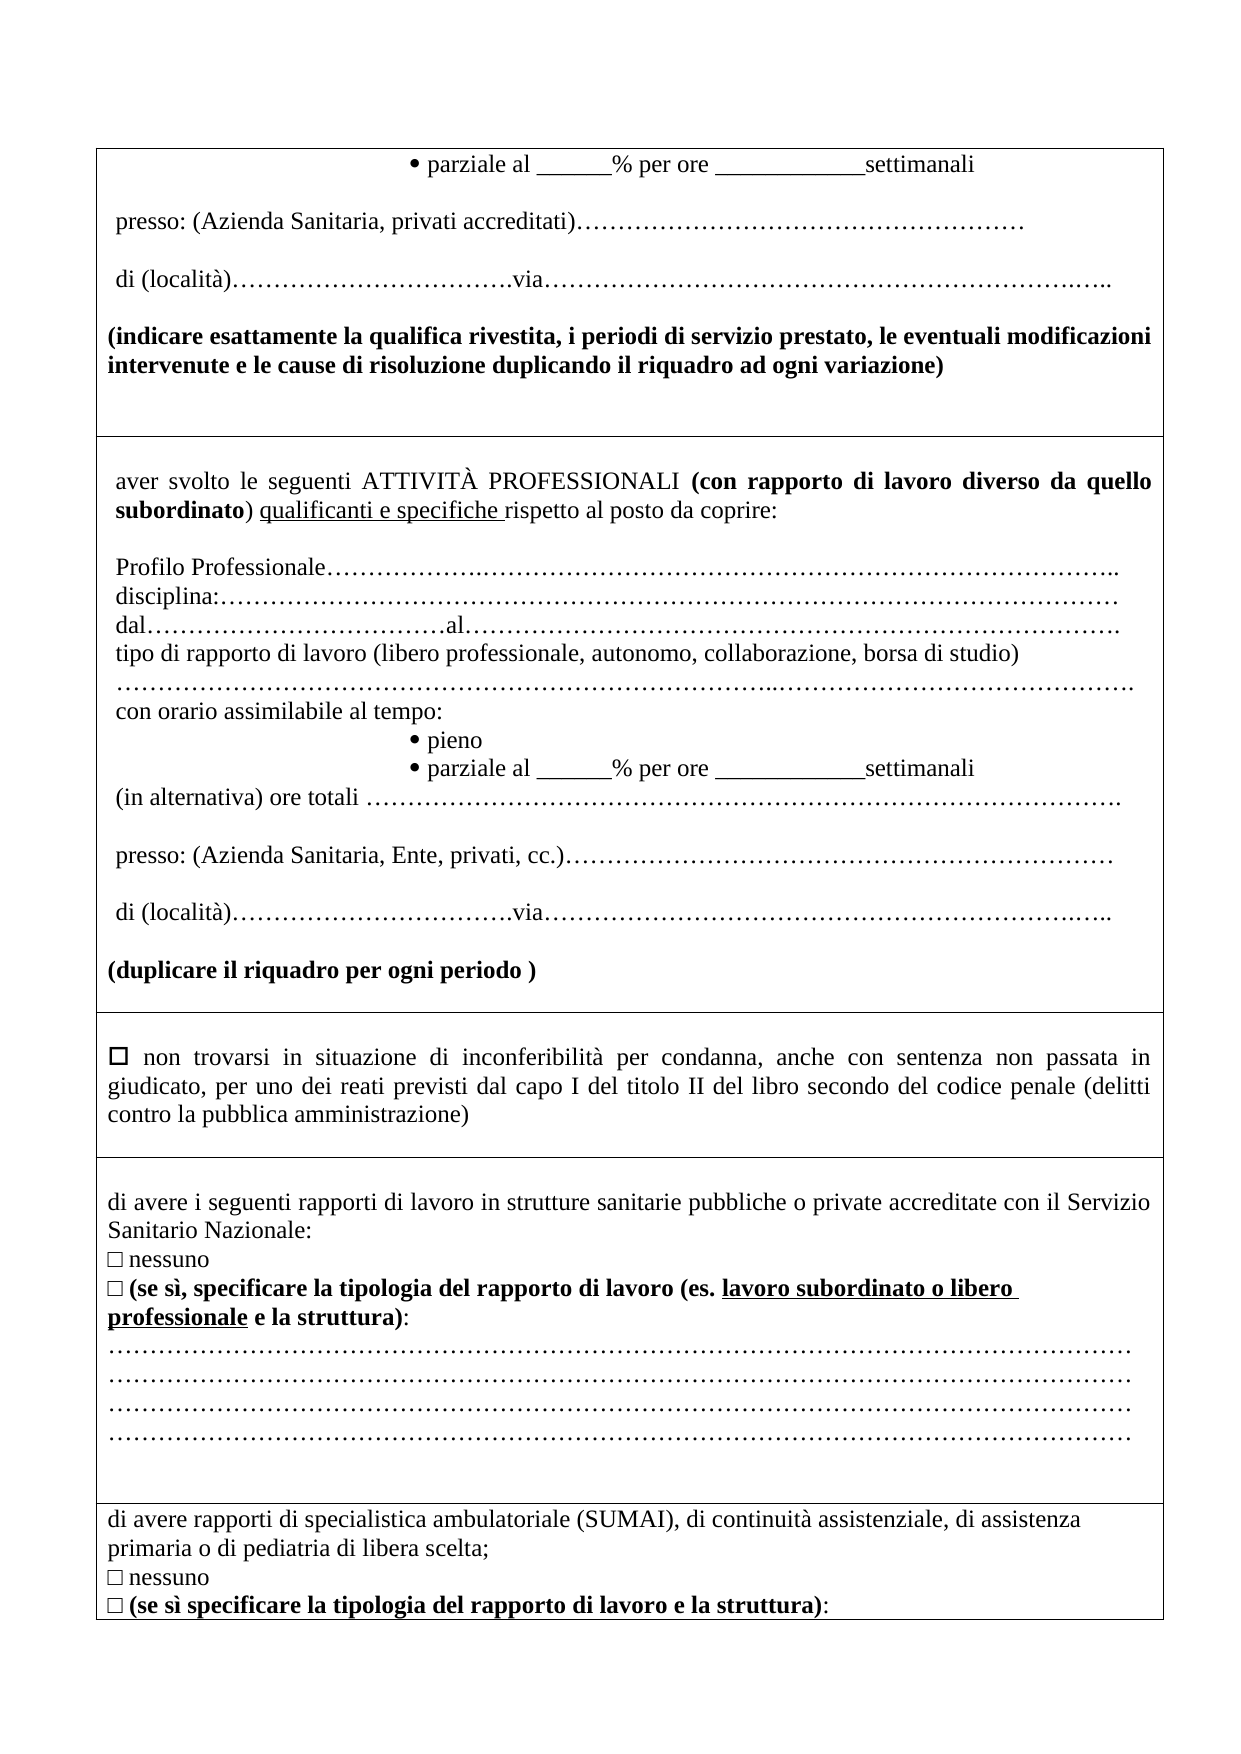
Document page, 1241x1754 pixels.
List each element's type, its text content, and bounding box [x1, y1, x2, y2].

table_cell aver svolto le seguenti ATTIVITÀ PROFESSIONALI (con rapporto di lavoro diverso da quello subordinato) qualificanti e specifiche rispetto al posto da coprire: Profilo Professionale……………….………………………………………………………………….. disciplina:……………………………………………………………………………………………… dal………………………………al……………………………………………………………………. tipo di rapporto di lavoro (libero professionale, autonomo, collaborazione, borsa di studio) ……………………………………………………………………..……………………………………. con orario assimilabile al tempo:  pieno  parziale al ______% per ore ____________settimanali (in alternativa) ore totali ………………………………………………………………………………. presso: (Azienda Sanitaria, Ente, privati, cc.)………………………………………………………… di (località)…………………………….via……………………………………………………….….. (duplicare il riquadro per ogni periodo ) [97, 437, 1163, 1012]
table_cell [73, 1157, 96, 1503]
table_cell di avere i seguenti rapporti di lavoro in strutture sanitarie pubbliche o private accreditate con il Servizio Sanitario Nazionale: □ nessuno □ (se sì, specificare la tipologia del rapporto di lavoro (es. lavoro subordinato o libero professionale e la struttura): …………………………………………………………………………………………………………… …………………………………………………………………………………………………………… …………………………………………………………………………………………………………… …………………………………………………………………………………………………………… [97, 1158, 1163, 1503]
table_cell [73, 148, 96, 436]
table_cell [73, 1012, 96, 1157]
table_cell [73, 436, 96, 1012]
table_cell  non trovarsi in situazione di inconferibilità per condanna, anche con sentenza non passata in giudicato, per uno dei reati previsti dal capo I del titolo II del libro secondo del codice penale (delitti contro la pubblica amministrazione) [97, 1013, 1163, 1157]
table_cell di avere rapporti di specialistica ambulatoriale (SUMAI), di continuità assistenziale, di assistenza primaria o di pediatria di libera scelta; □ nessuno □ (se sì specificare la tipologia del rapporto di lavoro e la struttura): [97, 1504, 1163, 1619]
table_cell [73, 1503, 96, 1619]
table_cell  parziale al ______% per ore ____________settimanali presso: (Azienda Sanitaria, privati accreditati)……………………………………………… di (località)…………………………….via……………………………………………………….….. (indicare esattamente la qualifica rivestita, i periodi di servizio prestato, le eventuali modificazioni intervenute e le cause di risoluzione duplicando il riquadro ad ogni variazione) [97, 149, 1163, 436]
